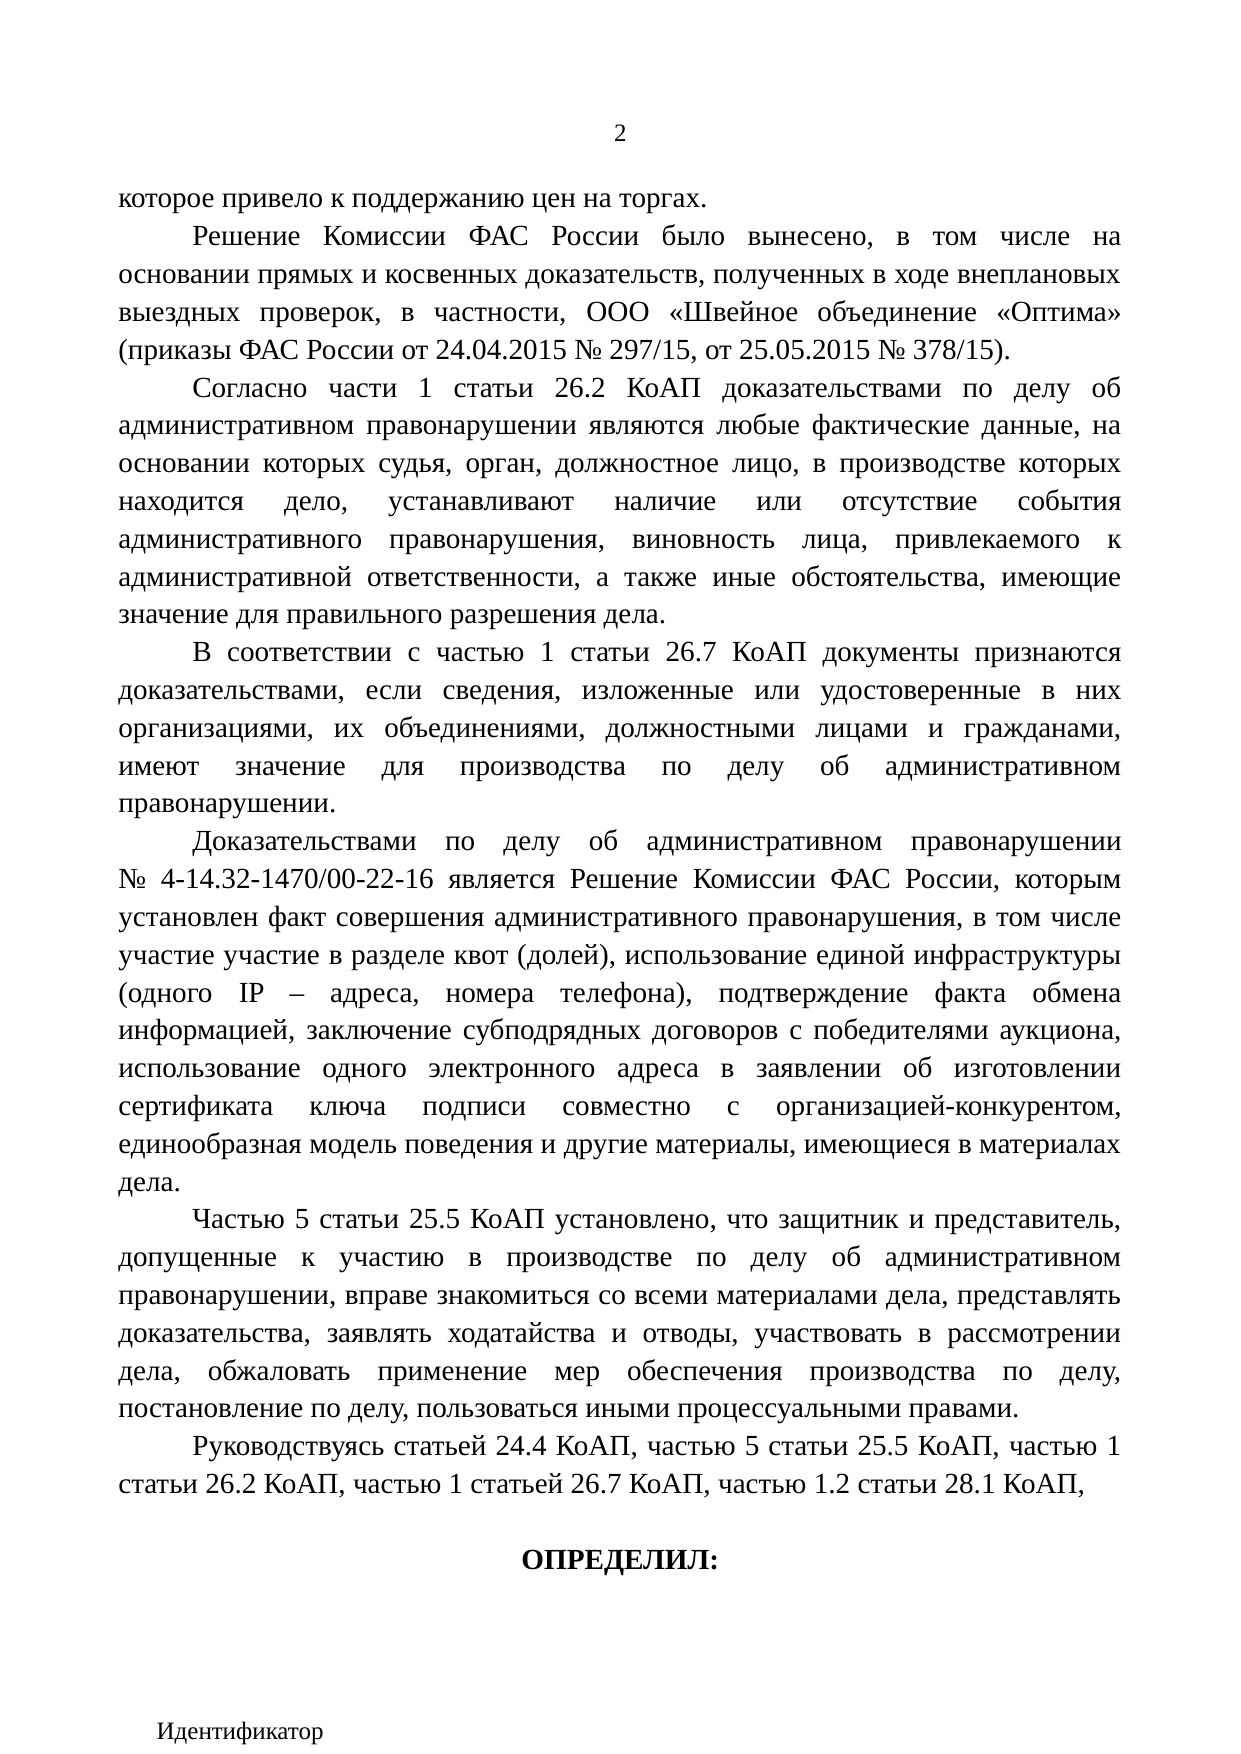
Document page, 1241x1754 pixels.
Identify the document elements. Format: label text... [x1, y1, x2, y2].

text Руководствуясь статьей 24.4 КоАП, частью 5 статьи 25.5 КоАП, частью 1 статьи 26.2 КоАП, частью 1 статьей 26.7 КоАП, частью 1.2 статьи 28.1 КоАП, [118, 1424, 1122, 1500]
text Согласно части 1 статьи 26.2 КоАП доказательствами по делу об административном правонарушении являются любые фактические данные, на основании которых судья, орган, должностное лицо, в производстве которых находится дело, устанавливают наличие или отсутствие события административного правонарушения, виновность лица, привлекаемого к административной ответственности, а также иные обстоятельства, имеющие значение для правильного разрешения дела. [118, 365, 1122, 630]
text Доказательствами по делу об административном правонарушении № 4-14.32-1470/00-22-16 является Решение Комиссии ФАС России, которым установлен факт совершения административного правонарушения, в том числе участие участие в разделе квот (долей), использование единой инфраструктуры (одного IP – адреса, номера телефона), подтверждение факта обмена информацией, заключение субподрядных договоров с победителями аукциона, использование одного электронного адреса в заявлении об изготовлении сертификата ключа подписи совместно с организацией-конкурентом, единообразная модель поведения и другие материалы, имеющиеся в материалах дела. [118, 819, 1122, 1197]
text которое привело к поддержанию цен на торгах. [118, 176, 1122, 214]
text В соответствии с частью 1 статьи 26.7 КоАП документы признаются доказательствами, если сведения, изложенные или удостоверенные в них организациями, их объединениями, должностными лицами и гражданами, имеют значение для производства по делу об административном правонарушении. [118, 630, 1122, 819]
text ОПРЕДЕЛИЛ: [118, 1538, 1122, 1575]
text Частью 5 статьи 25.5 КоАП установлено, что защитник и представитель, допущенные к участию в производстве по делу об административном правонарушении, вправе знакомиться со всеми материалами дела, представлять доказательства, заявлять ходатайства и отводы, участвовать в рассмотрении дела, обжаловать применение мер обеспечения производства по делу, постановление по делу, пользоваться иными процессуальными правами. [118, 1197, 1122, 1424]
text Решение Комиссии ФАС России было вынесено, в том числе на основании прямых и косвенных доказательств, полученных в ходе внеплановых выездных проверок, в частности, ООО «Швейное объединение «Оптима» (приказы ФАС России от 24.04.2015 № 297/15, от 25.05.2015 № 378/15). [118, 214, 1122, 365]
